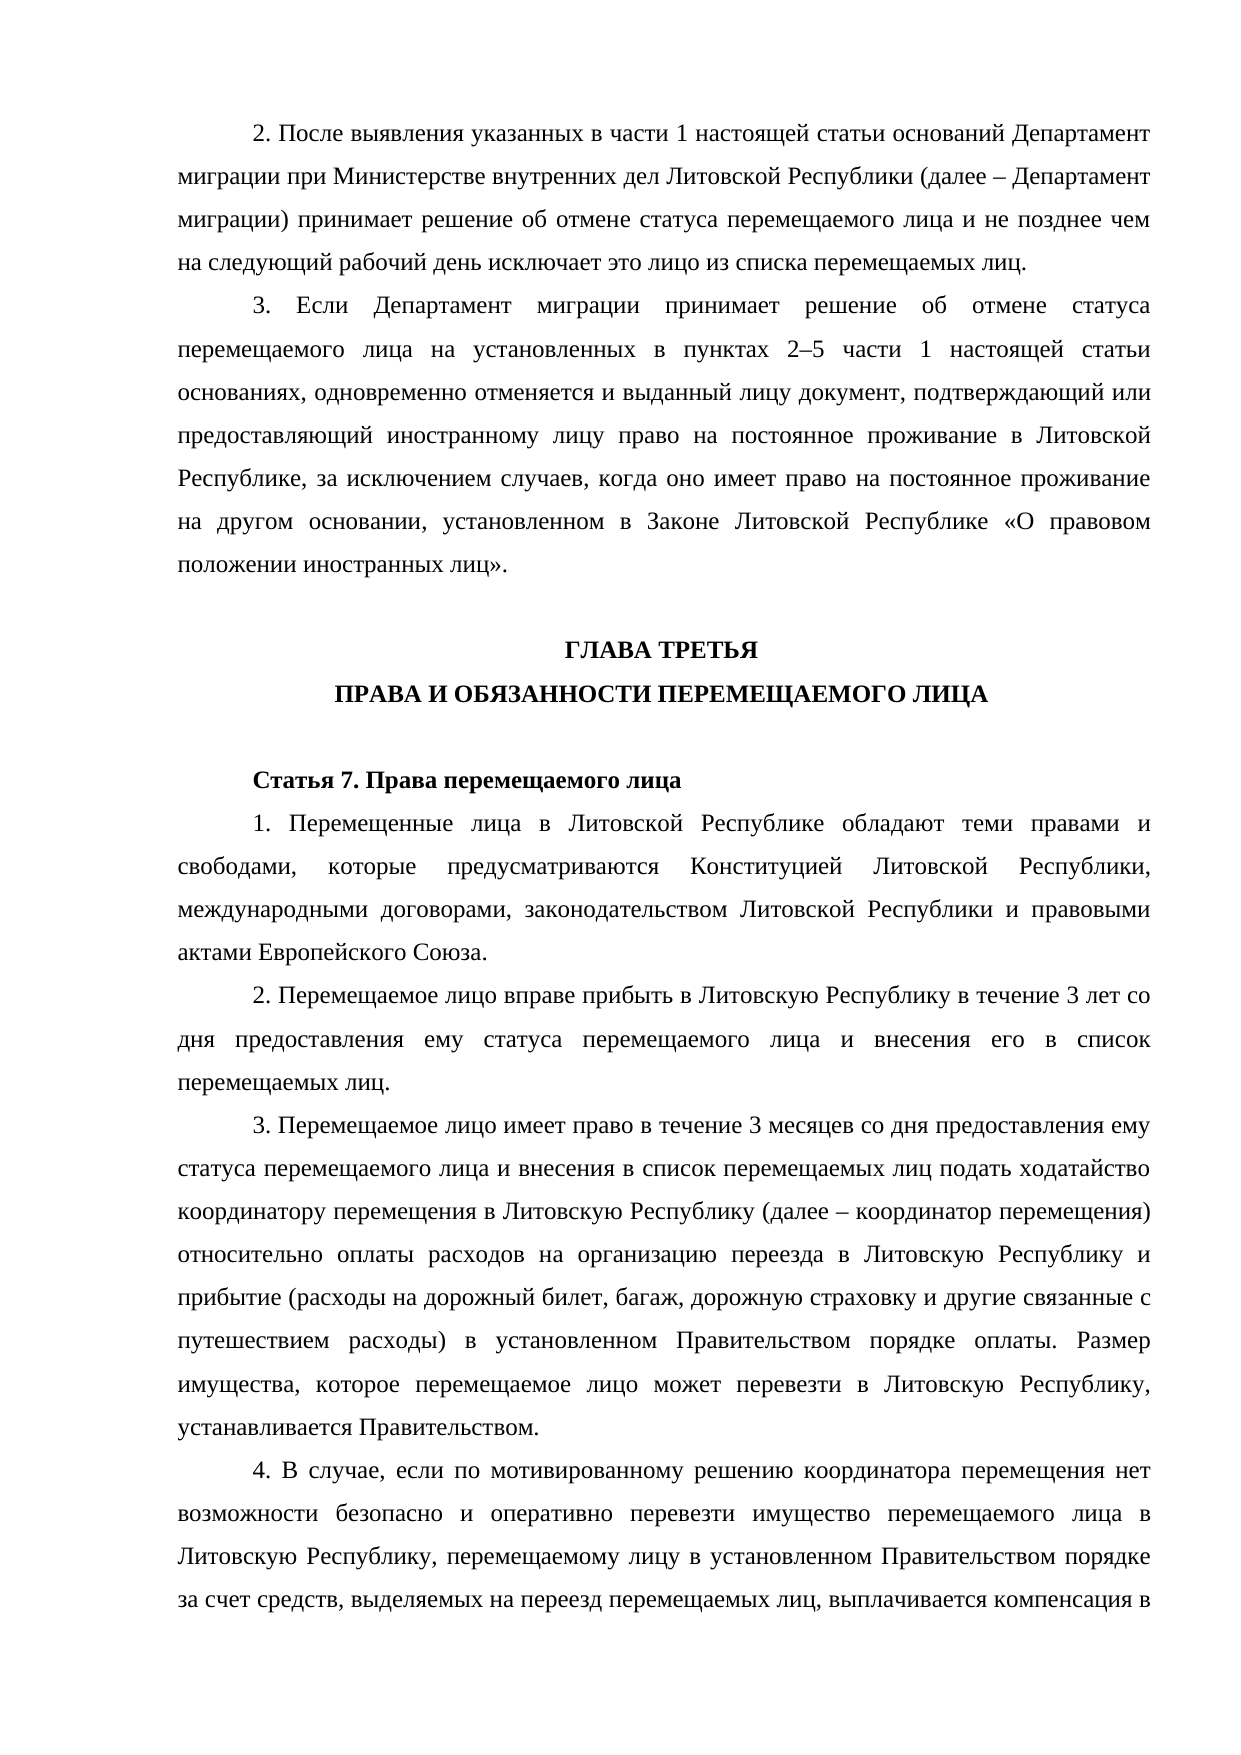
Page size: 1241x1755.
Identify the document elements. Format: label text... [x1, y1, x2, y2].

text 1. Перемещенные лица в Литовской Республике обладают теми правами и свободами, которые предусматриваются Конституцией Литовской Республики, международными договорами, законодательством Литовской Республики и правовыми актами Европейского Союза. [177, 808, 1152, 966]
text Статья 7. Права перемещаемого лица [177, 765, 1152, 794]
text 3. Если Департамент миграции принимает решение об отмене статуса перемещаемого лица на установленных в пунктах 2–5 части 1 настоящей статьи основаниях, одновременно отменяется и выданный лицу документ, подтверждающий или предоставляющий иностранному лицу право на постоянное проживание в Литовской Республике, за исключением случаев, когда оно имеет право на постоянное проживание на другом основании, установленном в Законе Литовской Республике «О правовом положении иностранных лиц». [177, 291, 1152, 578]
text ГЛАВА ТРЕТЬЯ [177, 636, 1152, 664]
text Права и обязанности перемещаемого лица [177, 679, 1152, 707]
text 2. После выявления указанных в части 1 настоящей статьи оснований Департамент миграции при Министерстве внутренних дел Литовской Республики (далее – Департамент миграции) принимает решение об отмене статуса перемещаемого лица и не позднее чем на следующий рабочий день исключает это лицо из списка перемещаемых лиц. [177, 118, 1152, 276]
text 3. Перемещаемое лицо имеет право в течение 3 месяцев со дня предоставления ему статуса перемещаемого лица и внесения в список перемещаемых лиц подать ходатайство координатору перемещения в Литовскую Республику (далее – координатор перемещения) относительно оплаты расходов на организацию переезда в Литовскую Республику и прибытие (расходы на дорожный билет, багаж, дорожную страховку и другие связанные с путешествием расходы) в установленном Правительством порядке оплаты. Размер имущества, которое перемещаемое лицо может перевезти в Литовскую Республику, устанавливается Правительством. [177, 1110, 1152, 1441]
text 2. Перемещаемое лицо вправе прибыть в Литовскую Республику в течение 3 лет со дня предоставления ему статуса перемещаемого лица и внесения его в список перемещаемых лиц. [177, 981, 1152, 1096]
text 4. В случае, если по мотивированному решению координатора перемещения нет возможности безопасно и оперативно перевезти имущество перемещаемого лица в Литовскую Республику, перемещаемому лицу в установленном Правительством порядке за счет средств, выделяемых на переезд перемещаемых лиц, выплачивается компенсация в [177, 1455, 1152, 1613]
